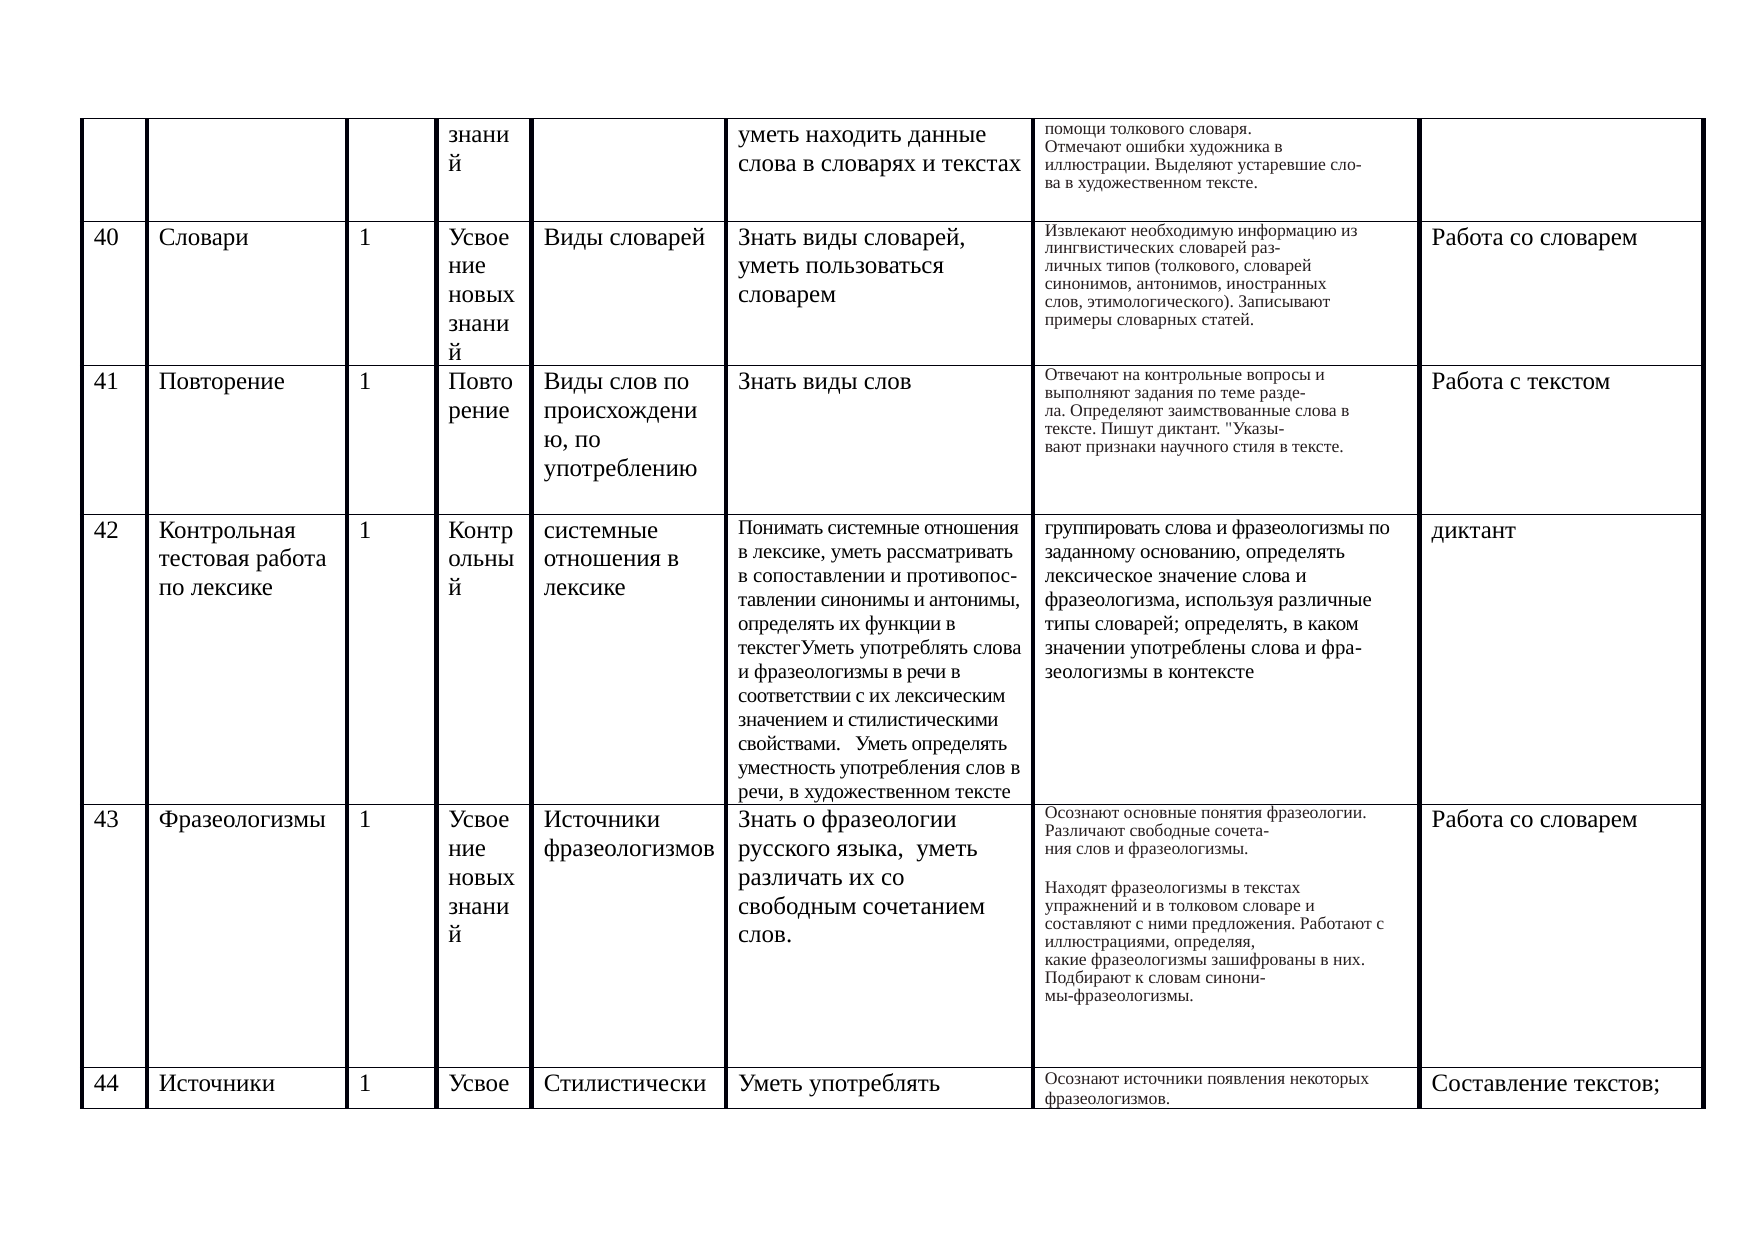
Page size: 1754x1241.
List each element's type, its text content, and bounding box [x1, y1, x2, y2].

table_cell Осознают источники появления некоторых фразеологизмов. [1035, 1068, 1417, 1108]
table_cell Понимать системные отношения в лексике, уметь рассматривать в сопоставлении и противопос­тавлении синонимы и антонимы, определять их функции в текстегУметь употреблять слова и фразеоло­гизмы в речи в соответствии с их лексическим значением и стили­стическими свойствами. Уметь определять уместность употреб­ления слов в речи, в художест­венном тексте [728, 515, 1031, 803]
table_cell Знать о фразеологии русского языка, уметь различать их со свободным сочетанием слов. [728, 805, 1031, 1067]
table_cell Контрольный [439, 515, 529, 803]
table_cell Отвечают на контрольные вопросы и выполняют задания по теме разде- ла. Определяют заимствованные слова в тексте. Пишут диктант. "Указы- вают признаки научного стиля в тексте. [1035, 366, 1417, 514]
table_cell 43 [84, 805, 145, 1067]
table_cell [534, 119, 724, 221]
table_cell Усвоение новых знаний [439, 222, 529, 365]
table_cell [349, 119, 434, 221]
table_cell 1 [349, 805, 434, 1067]
table_cell 42 [84, 515, 145, 803]
table_cell Работа с текстом [1422, 366, 1701, 514]
table_cell Словари [149, 222, 345, 365]
table_cell Знать виды слов [728, 366, 1031, 514]
table_cell Повторение [439, 366, 529, 514]
table_cell системные отношения в лексике [534, 515, 724, 803]
table_cell 44 [84, 1068, 145, 1108]
table_cell 1 [349, 222, 434, 365]
table_cell 41 [84, 366, 145, 514]
table_cell 40 [84, 222, 145, 365]
table_cell Виды словарей [534, 222, 724, 365]
table_cell диктант [1422, 515, 1701, 803]
table_cell 1 [349, 366, 434, 514]
table_cell 1 [349, 1068, 434, 1108]
table_cell знаний [439, 119, 529, 221]
table_cell Фразеологизмы [149, 805, 345, 1067]
table_cell помощи толкового словаря. Отмечают ошибки художника в иллюстрации. Выделяют устаревшие сло- ва в художественном тексте. [1035, 119, 1417, 221]
table_cell Работа со словарем [1422, 222, 1701, 365]
table_cell Составление текстов; [1422, 1068, 1701, 1108]
table_cell [149, 119, 345, 221]
table_cell уметь находить данные слова в словарях и текстах [728, 119, 1031, 221]
table_cell [84, 119, 145, 221]
table_cell Источники [149, 1068, 345, 1108]
table_cell Контрольная тестовая работа по лексике [149, 515, 345, 803]
table_cell Уметь употреблять [728, 1068, 1031, 1108]
table_cell [1422, 119, 1701, 221]
table_cell Виды слов по происхождению, по употреблению [534, 366, 724, 514]
table_cell Осознают основные понятия фразеологии. Различают свободные сочета- ния слов и фразеологизмы. Находят фразеологизмы в текстах упражнений и в толковом словаре и составляют с ними предложения. Работают с иллюстрациями, определяя, какие фразеологизмы зашифрованы в них. Подбирают к словам синони- мы-фразеологизмы. [1035, 805, 1417, 1067]
table_cell Знать виды словарей, уметь пользоваться словарем [728, 222, 1031, 365]
table_cell Повторение [149, 366, 345, 514]
table_cell Стилистически [534, 1068, 724, 1108]
table_cell 1 [349, 515, 434, 803]
table_cell группировать слова и фразеоло­гизмы по заданному основанию, определять лексическое значе­ние слова и фразеологизма, ис­пользуя различные типы слова­рей; определять, в каком значе­нии употреблены слова и фра­зеологизмы в контексте [1035, 515, 1417, 803]
table_cell Извлекают необходимую информацию из лингвистических словарей раз- личных типов (толкового, словарей синонимов, антонимов, иностранных слов, этимологического). Записывают примеры словарных статей. [1035, 222, 1417, 365]
table_cell Источники фразеологизмов [534, 805, 724, 1067]
table_cell Усвое [439, 1068, 529, 1108]
table_cell Усвоение новых знаний [439, 805, 529, 1067]
table_cell Работа со словарем [1422, 805, 1701, 1067]
